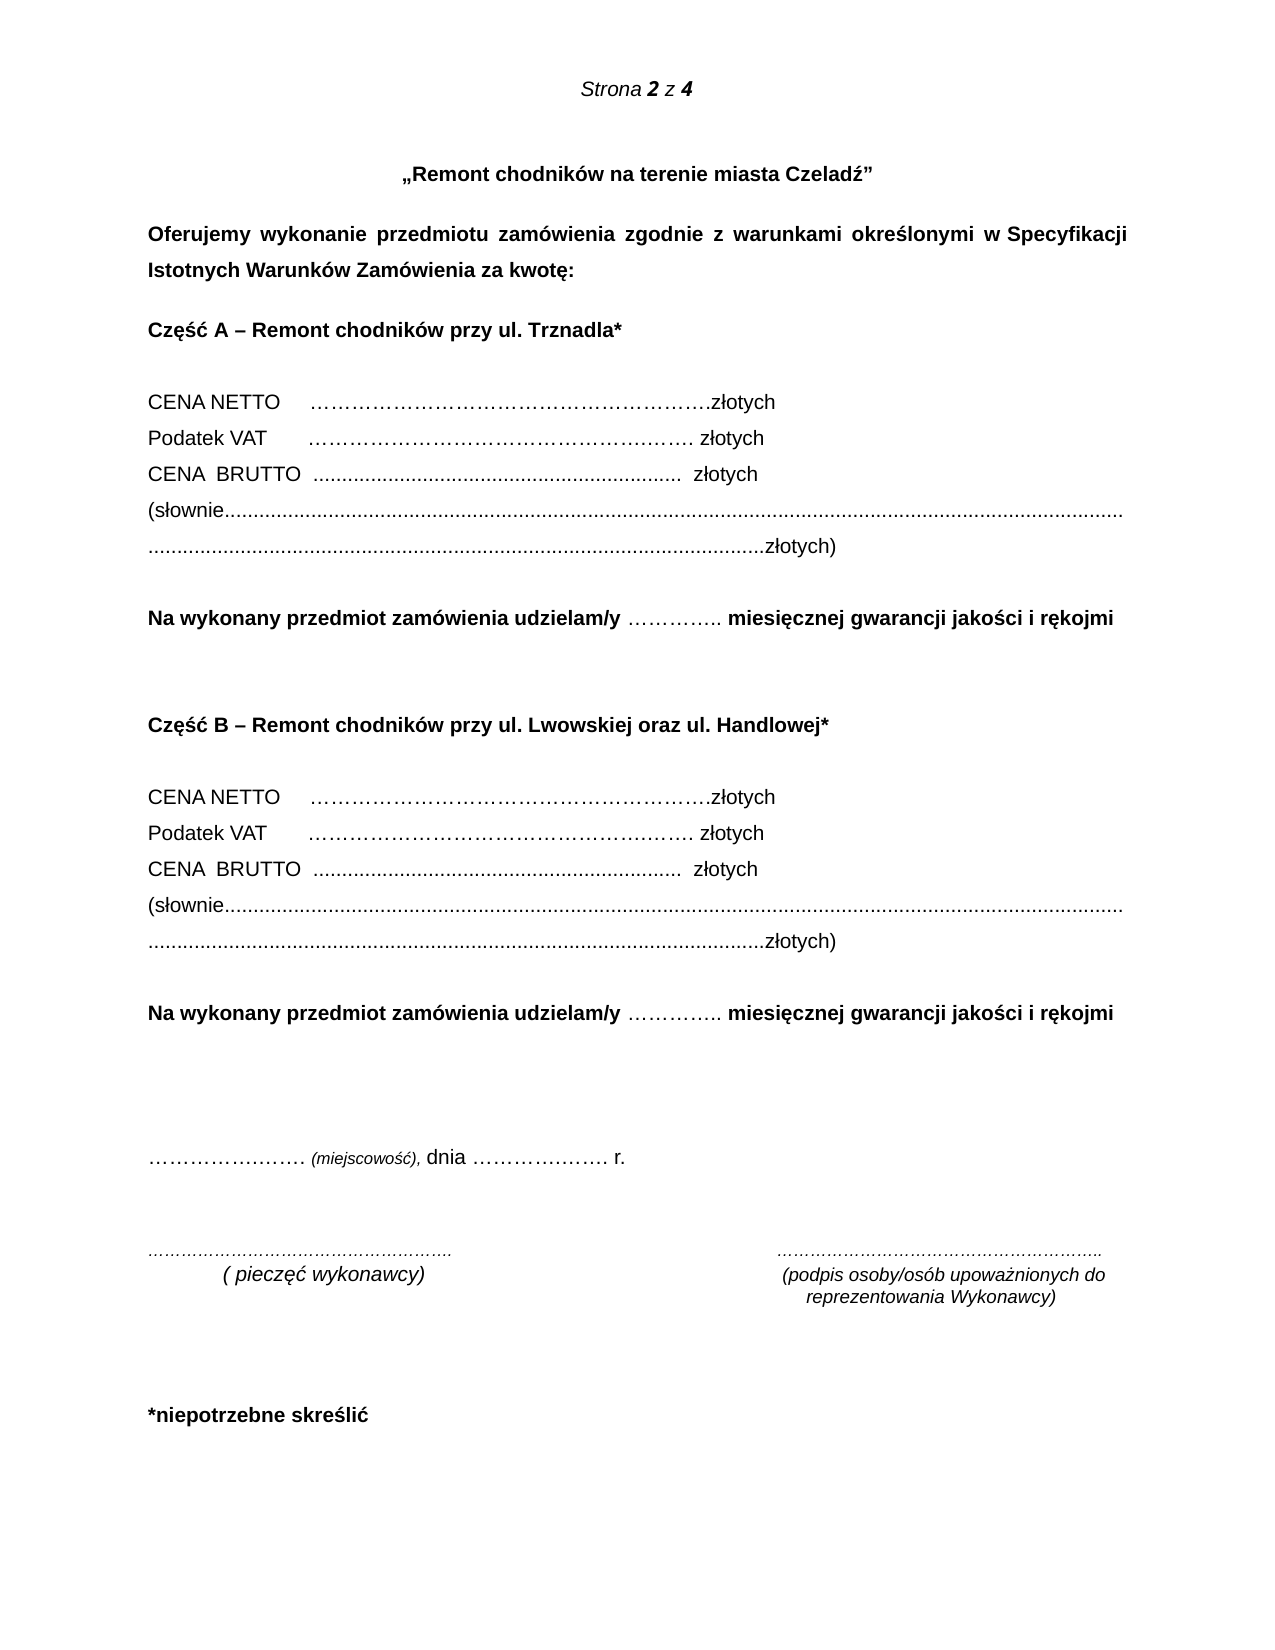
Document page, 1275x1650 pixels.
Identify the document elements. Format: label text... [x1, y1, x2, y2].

text Oferujemy wykonanie przedmiotu zamówienia zgodnie z warunkami określonymi w Specyfikacji Istotnych Warunków Zamówienia za kwotę: [148, 222, 1127, 282]
text „Remont chodników na terenie miasta Czeladź” [148, 162, 1127, 186]
text Część B – Remont chodników przy ul. Lwowskiej oraz ul. Handlowej* [148, 713, 1127, 737]
text CENA BRUTTO ................................................................ złotych [148, 462, 1127, 486]
text reprezentowania Wykonawcy) [148, 1286, 1127, 1307]
text CENA BRUTTO ................................................................ złotych [148, 857, 1127, 881]
text Część A – Remont chodników przy ul. Trznadla* [148, 318, 1127, 342]
text …………….……. (miejscowość), dnia ………….……. r. [148, 1144, 1127, 1168]
text Na wykonany przedmiot zamówienia udzielam/y ………….. miesięcznej gwarancji jakości i rękojmi [148, 1001, 1127, 1025]
text CENA NETTO ………………………………………………….złotych [148, 785, 1127, 809]
text (słownie.......................................................................................................................................................................................................................................................................złotych) [148, 498, 1127, 557]
text *niepotrzebne skreślić [148, 1403, 1127, 1427]
text CENA NETTO ………………………………………………….złotych [148, 390, 1127, 414]
text Podatek VAT ………………………………………….……. złotych [148, 821, 1127, 845]
text ………………………………………………. ………………………………………………….. [148, 1240, 1127, 1259]
text ( pieczęć wykonawcy) (podpis osoby/osób upoważnionych do [148, 1259, 1127, 1286]
text (słownie.......................................................................................................................................................................................................................................................................złotych) [148, 893, 1127, 953]
text Na wykonany przedmiot zamówienia udzielam/y ………….. miesięcznej gwarancji jakości i rękojmi [148, 605, 1127, 629]
text Podatek VAT ………………………………………….……. złotych [148, 426, 1127, 450]
